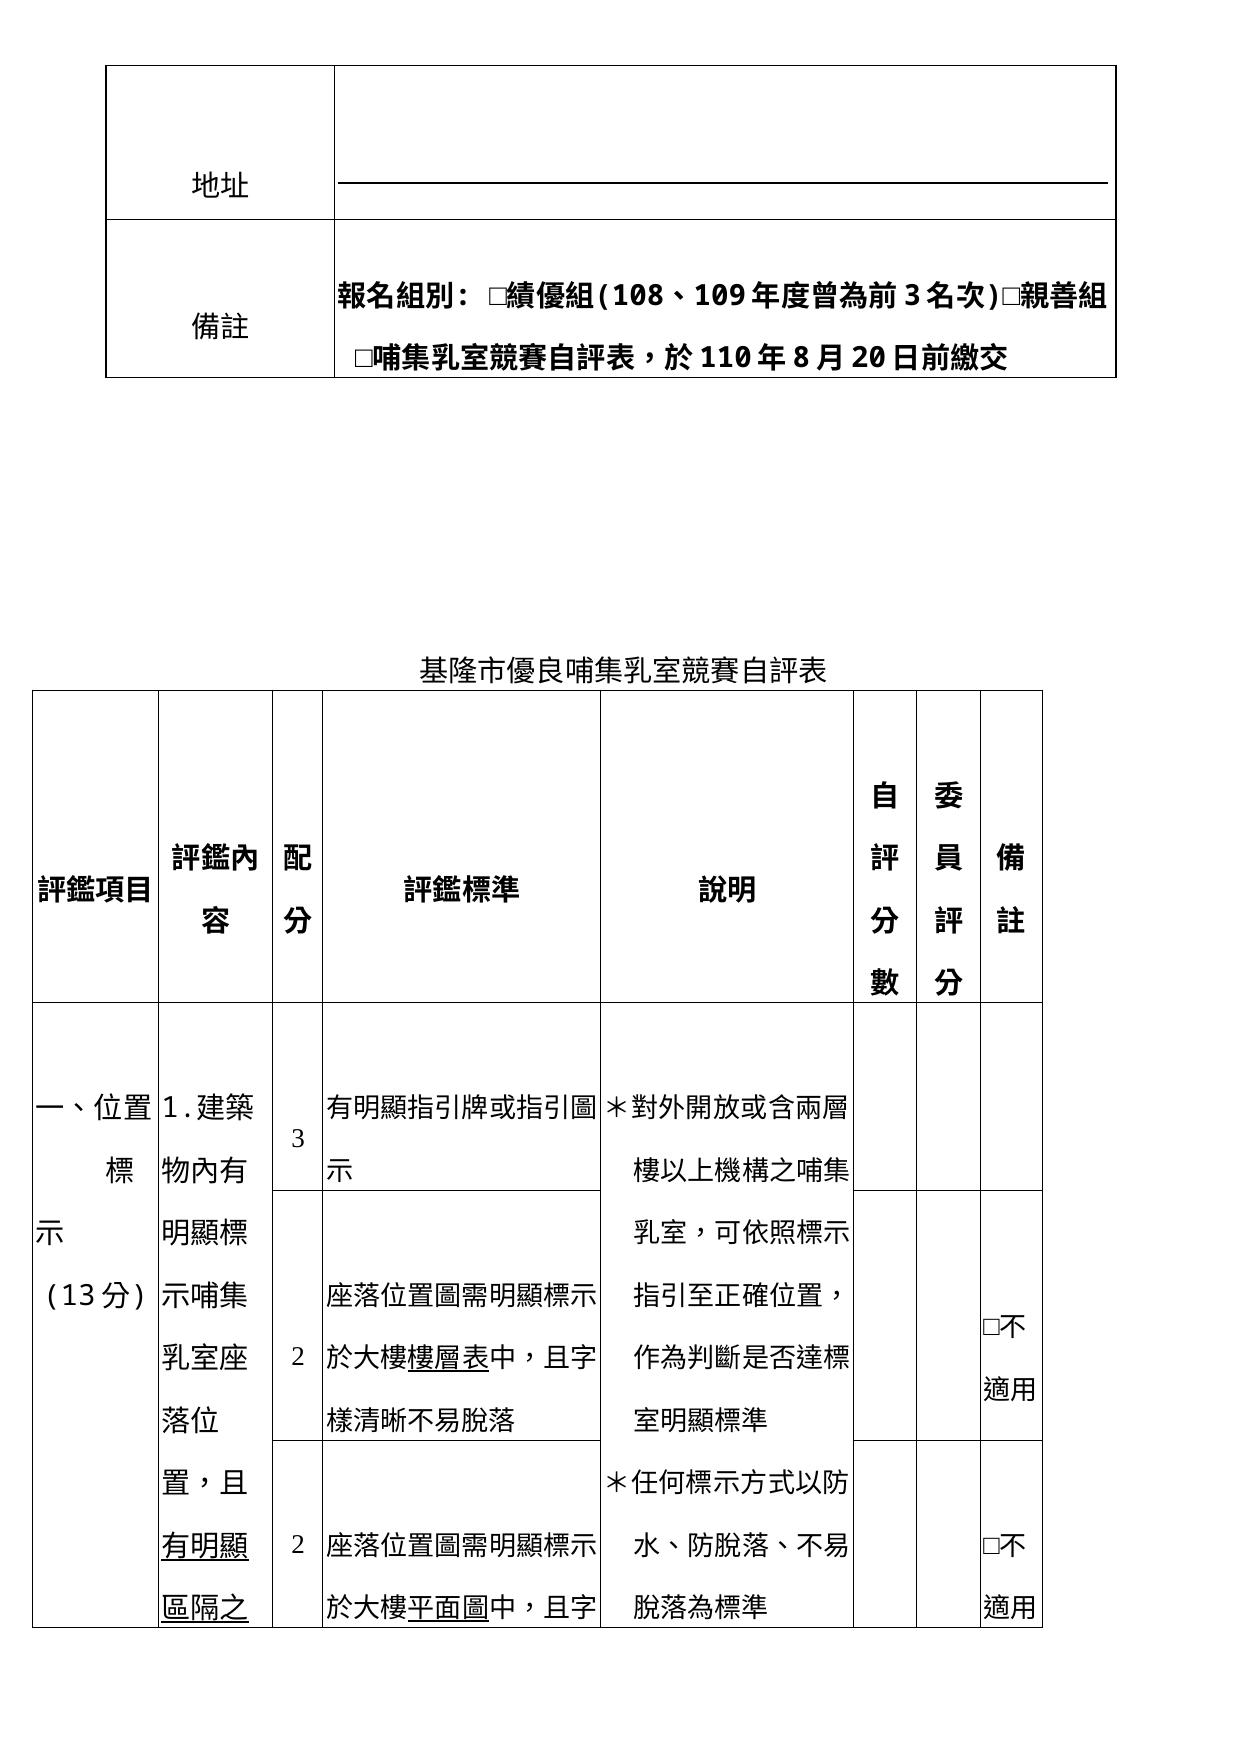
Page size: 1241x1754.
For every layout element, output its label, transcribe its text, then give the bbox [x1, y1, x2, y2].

table_cell 座落位置圖需明顯標示於大樓樓層表中，且字樣清晰不易脫落 [323, 1191, 600, 1439]
table_cell 2 [273, 1191, 322, 1439]
table_cell □不適用 [981, 1191, 1042, 1439]
table_cell [917, 1003, 980, 1189]
table_header 評鑑標準 [323, 691, 600, 1002]
table_cell [981, 1003, 1042, 1189]
table_cell 2 [273, 1441, 322, 1627]
table_header 評鑑內容 [159, 691, 272, 1002]
table_header 配分 [273, 691, 322, 1002]
table_cell [854, 1441, 916, 1627]
table_cell 報名組別: □績優組(108、109年度曾為前3名次)□親善組 □哺集乳室競賽自評表，於110年8月20日前繳交 [335, 220, 1115, 377]
table_cell 1.建築物內有明顯標示哺集乳室座落位置，且有明顯區隔之 [159, 1003, 272, 1627]
table_cell 一、位置 標示 (13分) [33, 1003, 158, 1627]
table_header 備註 [981, 691, 1042, 1002]
table_header 說明 [601, 691, 853, 1002]
table_header 委員評分 [917, 691, 980, 1002]
table_cell ＊對外開放或含兩層樓以上機構之哺集乳室，可依照標示指引至正確位置，作為判斷是否達標室明顯標準 ＊任何標示方式以防水、防脫落、不易脫落為標準 [601, 1003, 853, 1627]
table_cell 備註 [107, 220, 334, 377]
table_cell [854, 1003, 916, 1189]
table_cell [854, 1191, 916, 1439]
table_cell [917, 1191, 980, 1439]
table_cell 座落位置圖需明顯標示於大樓平面圖中，且字 [323, 1441, 600, 1627]
table_cell 3 [273, 1003, 322, 1189]
table_cell [917, 1441, 980, 1627]
table_cell [335, 66, 1115, 219]
table_header 評鑑項目 [33, 691, 158, 1002]
table_cell 有明顯指引牌或指引圖示 [323, 1003, 600, 1189]
table_cell □不適用 [981, 1441, 1042, 1627]
table_cell 地址 [107, 66, 334, 219]
text 基隆市優良哺集乳室競賽自評表 [118, 627, 1128, 689]
table_header 自評分數 [854, 691, 916, 1002]
